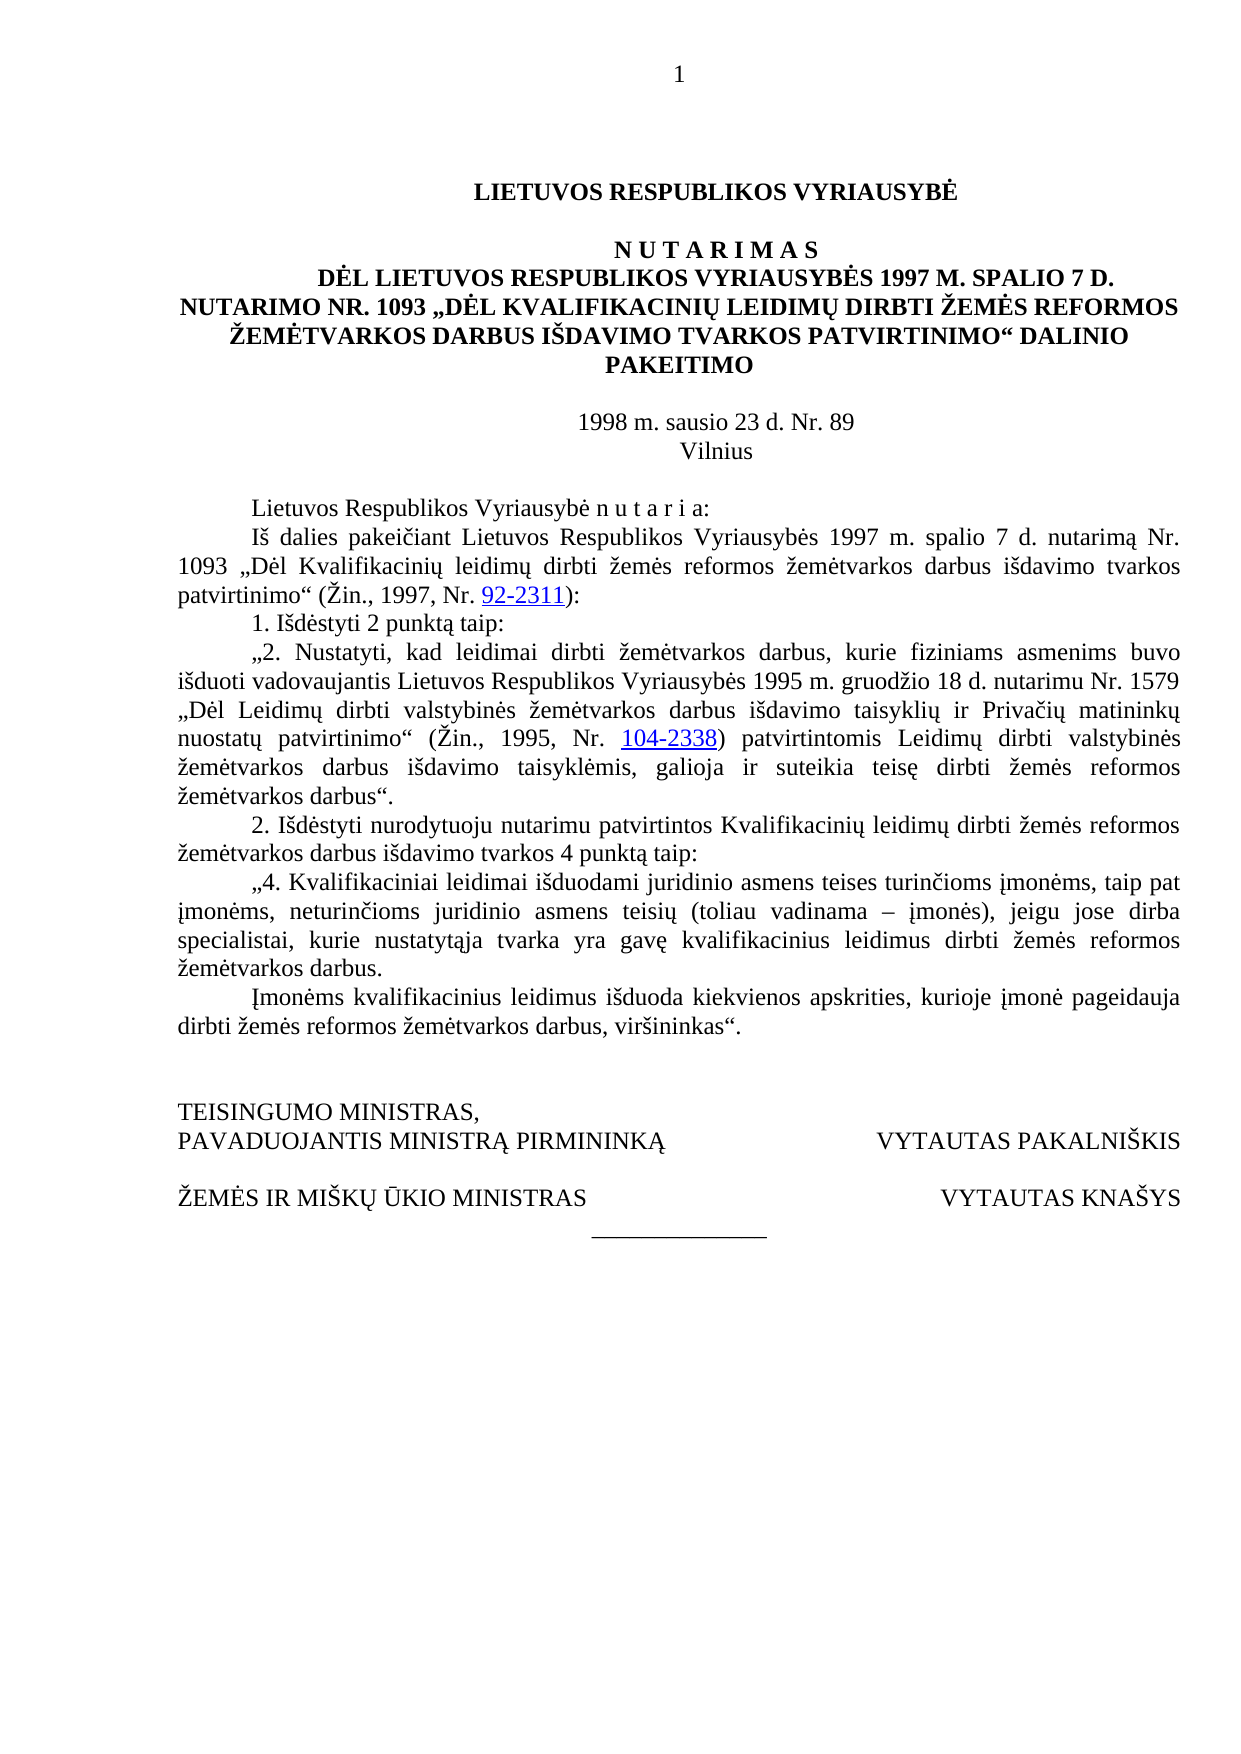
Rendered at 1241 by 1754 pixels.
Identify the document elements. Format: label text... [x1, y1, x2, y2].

text 1. Išdėstyti 2 punktą taip: [177, 608, 1181, 637]
text „4. Kvalifikaciniai leidimai išduodami juridinio asmens teises turinčioms įmonėms, taip pat įmonėms, neturinčioms juridinio asmens teisių (toliau vadinama – įmonės), jeigu jose dirba specialistai, kurie nustatytąja tvarka yra gavę kvalifikacinius leidimus dirbti žemės reformos žemėtvarkos darbus. [177, 867, 1181, 982]
text 2. Išdėstyti nurodytuoju nutarimu patvirtintos Kvalifikacinių leidimų dirbti žemės reformos žemėtvarkos darbus išdavimo tvarkos 4 punktą taip: [177, 810, 1181, 867]
text Įmonėms kvalifikacinius leidimus išduoda kiekvienos apskrities, kurioje įmonė pageidauja dirbti žemės reformos žemėtvarkos darbus, viršininkas“. [177, 982, 1181, 1040]
text TEISINGUMO MINISTRAS, [177, 1097, 1181, 1126]
text Lietuvos Respublikos Vyriausybė nutaria: [177, 493, 1181, 522]
text ŽEMĖS IR MIŠKŲ ŪKIO MINISTRAS VYTAUTAS KNAŠYS [177, 1183, 1181, 1212]
text ______________ [177, 1212, 1181, 1241]
text N U T A R I M A S [177, 235, 1181, 263]
text PAVADUOJANTIS MINISTRĄ PIRMININKĄ VYTAUTAS PAKALNIŠKIS [177, 1126, 1181, 1155]
text Iš dalies pakeičiant Lietuvos Respublikos Vyriausybės 1997 m. spalio 7 d. nutarimą Nr. 1093 „Dėl Kvalifikacinių leidimų dirbti žemės reformos žemėtvarkos darbus išdavimo tvarkos patvirtinimo“ (Žin., 1997, Nr. 92-2311): [177, 522, 1181, 608]
text „2. Nustatyti, kad leidimai dirbti žemėtvarkos darbus, kurie fiziniams asmenims buvo išduoti vadovaujantis Lietuvos Respublikos Vyriausybės 1995 m. gruodžio 18 d. nutarimu Nr. 1579 „Dėl Leidimų dirbti valstybinės žemėtvarkos darbus išdavimo taisyklių ir Privačių matininkų nuostatų patvirtinimo“ (Žin., 1995, Nr. 104-2338) patvirtintomis Leidimų dirbti valstybinės žemėtvarkos darbus išdavimo taisyklėmis, galioja ir suteikia teisę dirbti žemės reformos žemėtvarkos darbus“. [177, 637, 1181, 810]
text 1998 m. sausio 23 d. Nr. 89 [177, 407, 1181, 436]
text LIETUVOS RESPUBLIKOS VYRIAUSYBĖ [177, 177, 1181, 206]
text DĖL LIETUVOS RESPUBLIKOS VYRIAUSYBĖS 1997 M. SPALIO 7 D. NUTARIMO NR. 1093 „DĖL KVALIFIKACINIŲ LEIDIMŲ DIRBTI ŽEMĖS REFORMOS ŽEMĖTVARKOS DARBUS IŠDAVIMO TVARKOS PATVIRTINIMO“ DALINIO PAKEITIMO [177, 263, 1181, 378]
text Vilnius [177, 436, 1181, 465]
